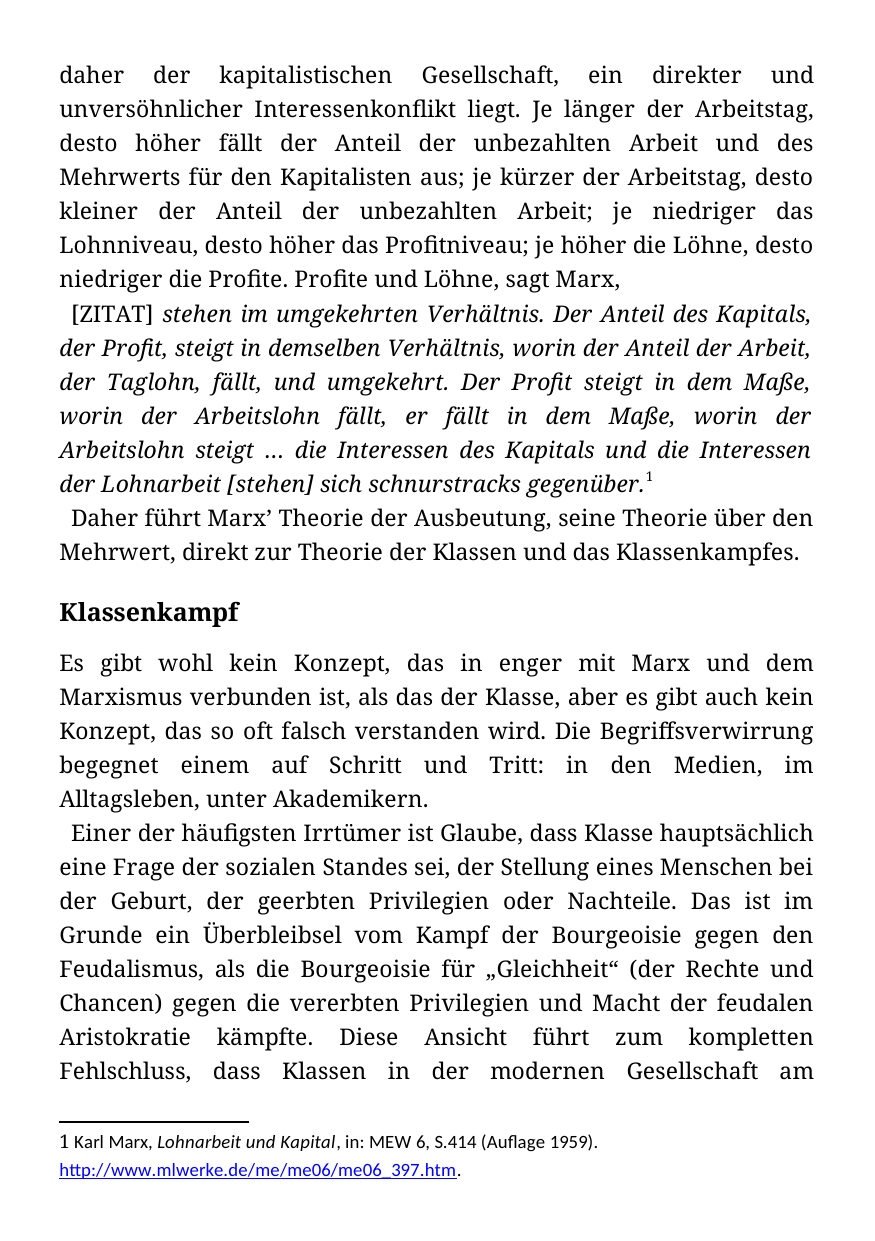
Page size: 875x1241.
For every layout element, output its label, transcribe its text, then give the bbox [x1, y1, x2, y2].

text Es gibt wohl kein Konzept, das in enger mit Marx und dem Marxismus verbunden ist, als das der Klasse, aber es gibt auch kein Konzept, das so oft falsch verstanden wird. Die Begriffsverwirrung begegnet einem auf Schritt und Tritt: in den Medien, im Alltagsleben, unter Akademikern. [59, 646, 815, 814]
text daher der kapitalistischen Gesellschaft, ein direkter und unversöhnlicher Interessenkonflikt liegt. Je länger der Arbeitstag, desto höher fällt der Anteil der unbezahlten Arbeit und des Mehrwerts für den Kapitalisten aus; je kürzer der Arbeitstag, desto kleiner der Anteil der unbezahlten Arbeit; je niedriger das Lohnniveau, desto höher das Profitniveau; je höher die Löhne, desto niedriger die Profite. Profite und Löhne, sagt Marx, [59, 59, 815, 294]
text Karl Marx, Lohnarbeit und Kapital, in: MEW 6, S.414 (Auflage 1959). http://www.mlwerke.de/me/me06/me06_397.htm. [59, 1128, 815, 1181]
text [ZITAT] stehen im umgekehrten Verhältnis. Der Anteil des Kapitals, der Profit, steigt in demselben Verhältnis, worin der Anteil der Arbeit, der Taglohn, fällt, und umgekehrt. Der Profit steigt in dem Maße, worin der Arbeitslohn fällt, er fällt in dem Maße, worin der Arbeitslohn steigt … die Interessen des Kapitals und die Interessen der Lohnarbeit [stehen] sich schnurstracks gegenüber. [59, 297, 815, 499]
text Daher führt Marx’ Theorie der Ausbeutung, seine Theorie über den Mehrwert, direkt zur Theorie der Klassen und das Klassenkampfes. [59, 502, 815, 567]
subtitle Klassenkampf [59, 595, 815, 629]
text Einer der häufigsten Irrtümer ist Glaube, dass Klasse hauptsächlich eine Frage der sozialen Standes sei, der Stellung eines Menschen bei der Geburt, der geerbten Privilegien oder Nachteile. Das ist im Grunde ein Überbleibsel vom Kampf der Bourgeoisie gegen den Feudalismus, als die Bourgeoisie für „Gleichheit“ (der Rechte und Chancen) gegen die vererbten Privilegien und Macht der feudalen Aristokratie kämpfte. Diese Ansicht führt zum kompletten Fehlschluss, dass Klassen in der modernen Gesellschaft am [59, 817, 815, 1086]
